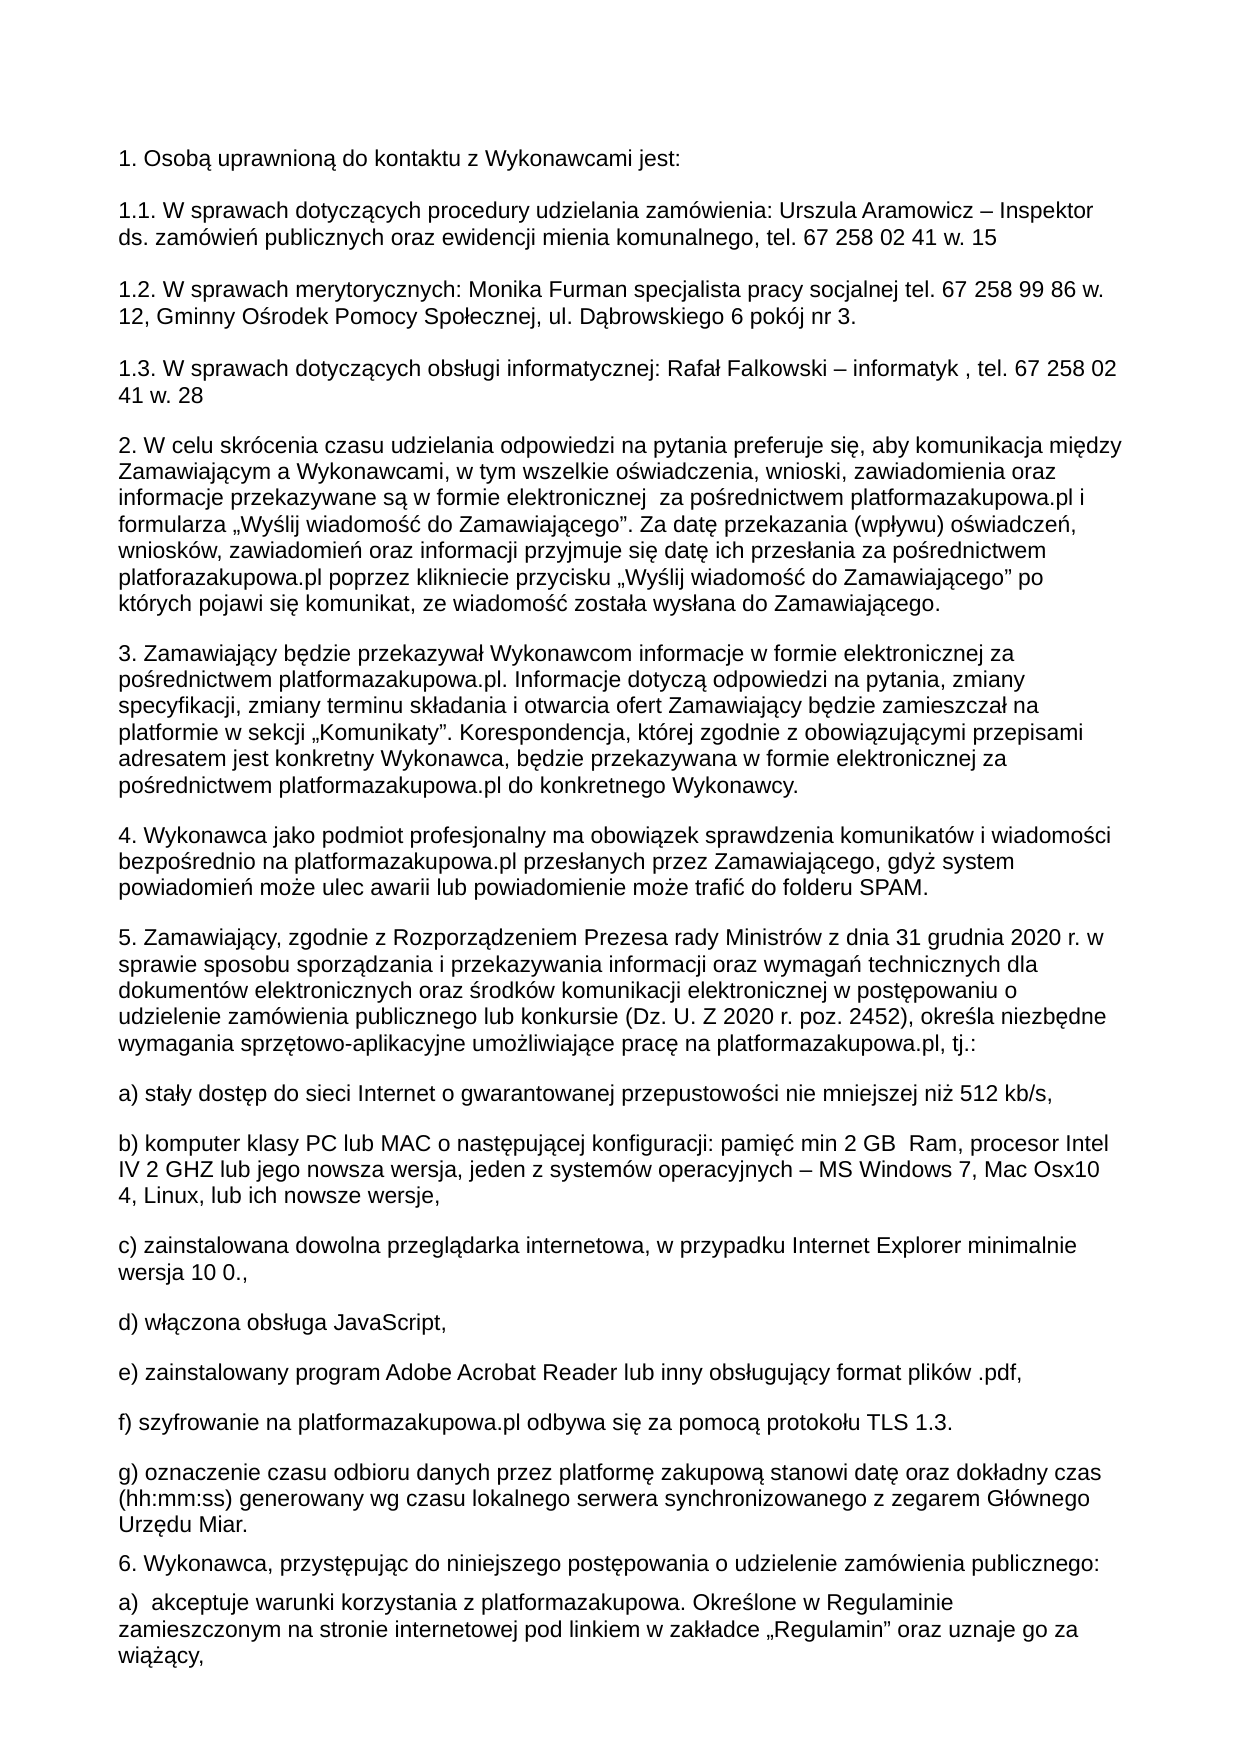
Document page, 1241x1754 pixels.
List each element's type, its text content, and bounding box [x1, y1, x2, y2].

text 4. Wykonawca jako podmiot profesjonalny ma obowiązek sprawdzenia komunikatów i wiadomości bezpośrednio na platformazakupowa.pl przesłanych przez Zamawiającego, gdyż system powiadomień może ulec awarii lub powiadomienie może trafić do folderu SPAM. [118, 822, 1122, 901]
text a) stały dostęp do sieci Internet o gwarantowanej przepustowości nie mniejszej niż 512 kb/s, [118, 1080, 1122, 1106]
text 1.2. W sprawach merytorycznych: Monika Furman specjalista pracy socjalnej tel. 67 258 99 86 w. 12, Gminny Ośrodek Pomocy Społecznej, ul. Dąbrowskiego 6 pokój nr 3. [118, 276, 1122, 329]
text b) komputer klasy PC lub MAC o następującej konfiguracji: pamięć min 2 GB Ram, procesor Intel IV 2 GHZ lub jego nowsza wersja, jeden z systemów operacyjnych – MS Windows 7, Mac Osx10 4, Linux, lub ich nowsze wersje, [118, 1130, 1122, 1209]
text c) zainstalowana dowolna przeglądarka internetowa, w przypadku Internet Explorer minimalnie wersja 10 0., [118, 1232, 1122, 1285]
text e) zainstalowany program Adobe Acrobat Reader lub inny obsługujący format plików .pdf, [118, 1359, 1122, 1385]
text 3. Zamawiający będzie przekazywał Wykonawcom informacje w formie elektronicznej za pośrednictwem platformazakupowa.pl. Informacje dotyczą odpowiedzi na pytania, zmiany specyfikacji, zmiany terminu składania i otwarcia ofert Zamawiający będzie zamieszczał na platformie w sekcji „Komunikaty”. Korespondencja, której zgodnie z obowiązującymi przepisami adresatem jest konkretny Wykonawca, będzie przekazywana w formie elektronicznej za pośrednictwem platformazakupowa.pl do konkretnego Wykonawcy. [118, 640, 1122, 798]
text 1. Osobą uprawnioną do kontaktu z Wykonawcami jest: [118, 144, 1122, 171]
text 5. Zamawiający, zgodnie z Rozporządzeniem Prezesa rady Ministrów z dnia 31 grudnia 2020 r. w sprawie sposobu sporządzania i przekazywania informacji oraz wymagań technicznych dla dokumentów elektronicznych oraz środków komunikacji elektronicznej w postępowaniu o udzielenie zamówienia publicznego lub konkursie (Dz. U. Z 2020 r. poz. 2452), określa niezbędne wymagania sprzętowo-aplikacyjne umożliwiające pracę na platformazakupowa.pl, tj.: [118, 924, 1122, 1056]
text 2. W celu skrócenia czasu udzielania odpowiedzi na pytania preferuje się, aby komunikacja między Zamawiającym a Wykonawcami, w tym wszelkie oświadczenia, wnioski, zawiadomienia oraz informacje przekazywane są w formie elektronicznej za pośrednictwem platformazakupowa.pl i formularza „Wyślij wiadomość do Zamawiającego”. Za datę przekazania (wpływu) oświadczeń, wniosków, zawiadomień oraz informacji przyjmuje się datę ich przesłania za pośrednictwem platforazakupowa.pl poprzez klikniecie przycisku „Wyślij wiadomość do Zamawiającego” po których pojawi się komunikat, ze wiadomość została wysłana do Zamawiającego. [118, 432, 1122, 616]
text 1.3. W sprawach dotyczących obsługi informatycznej: Rafał Falkowski – informatyk , tel. 67 258 02 41 w. 28 [118, 355, 1122, 408]
text d) włączona obsługa JavaScript, [118, 1309, 1122, 1335]
text a) akceptuje warunki korzystania z platformazakupowa. Określone w Regulaminie zamieszczonym na stronie internetowej pod linkiem w zakładce „Regulamin” oraz uznaje go za wiążący, [118, 1589, 1122, 1668]
text f) szyfrowanie na platformazakupowa.pl odbywa się za pomocą protokołu TLS 1.3. [118, 1409, 1122, 1435]
text g) oznaczenie czasu odbioru danych przez platformę zakupową stanowi datę oraz dokładny czas (hh:mm:ss) generowany wg czasu lokalnego serwera synchronizowanego z zegarem Głównego Urzędu Miar. [118, 1459, 1122, 1538]
text 1.1. W sprawach dotyczących procedury udzielania zamówienia: Urszula Aramowicz – Inspektor ds. zamówień publicznych oraz ewidencji mienia komunalnego, tel. 67 258 02 41 w. 15 [118, 197, 1122, 250]
text 6. Wykonawca, przystępując do niniejszego postępowania o udzielenie zamówienia publicznego: [118, 1550, 1122, 1577]
